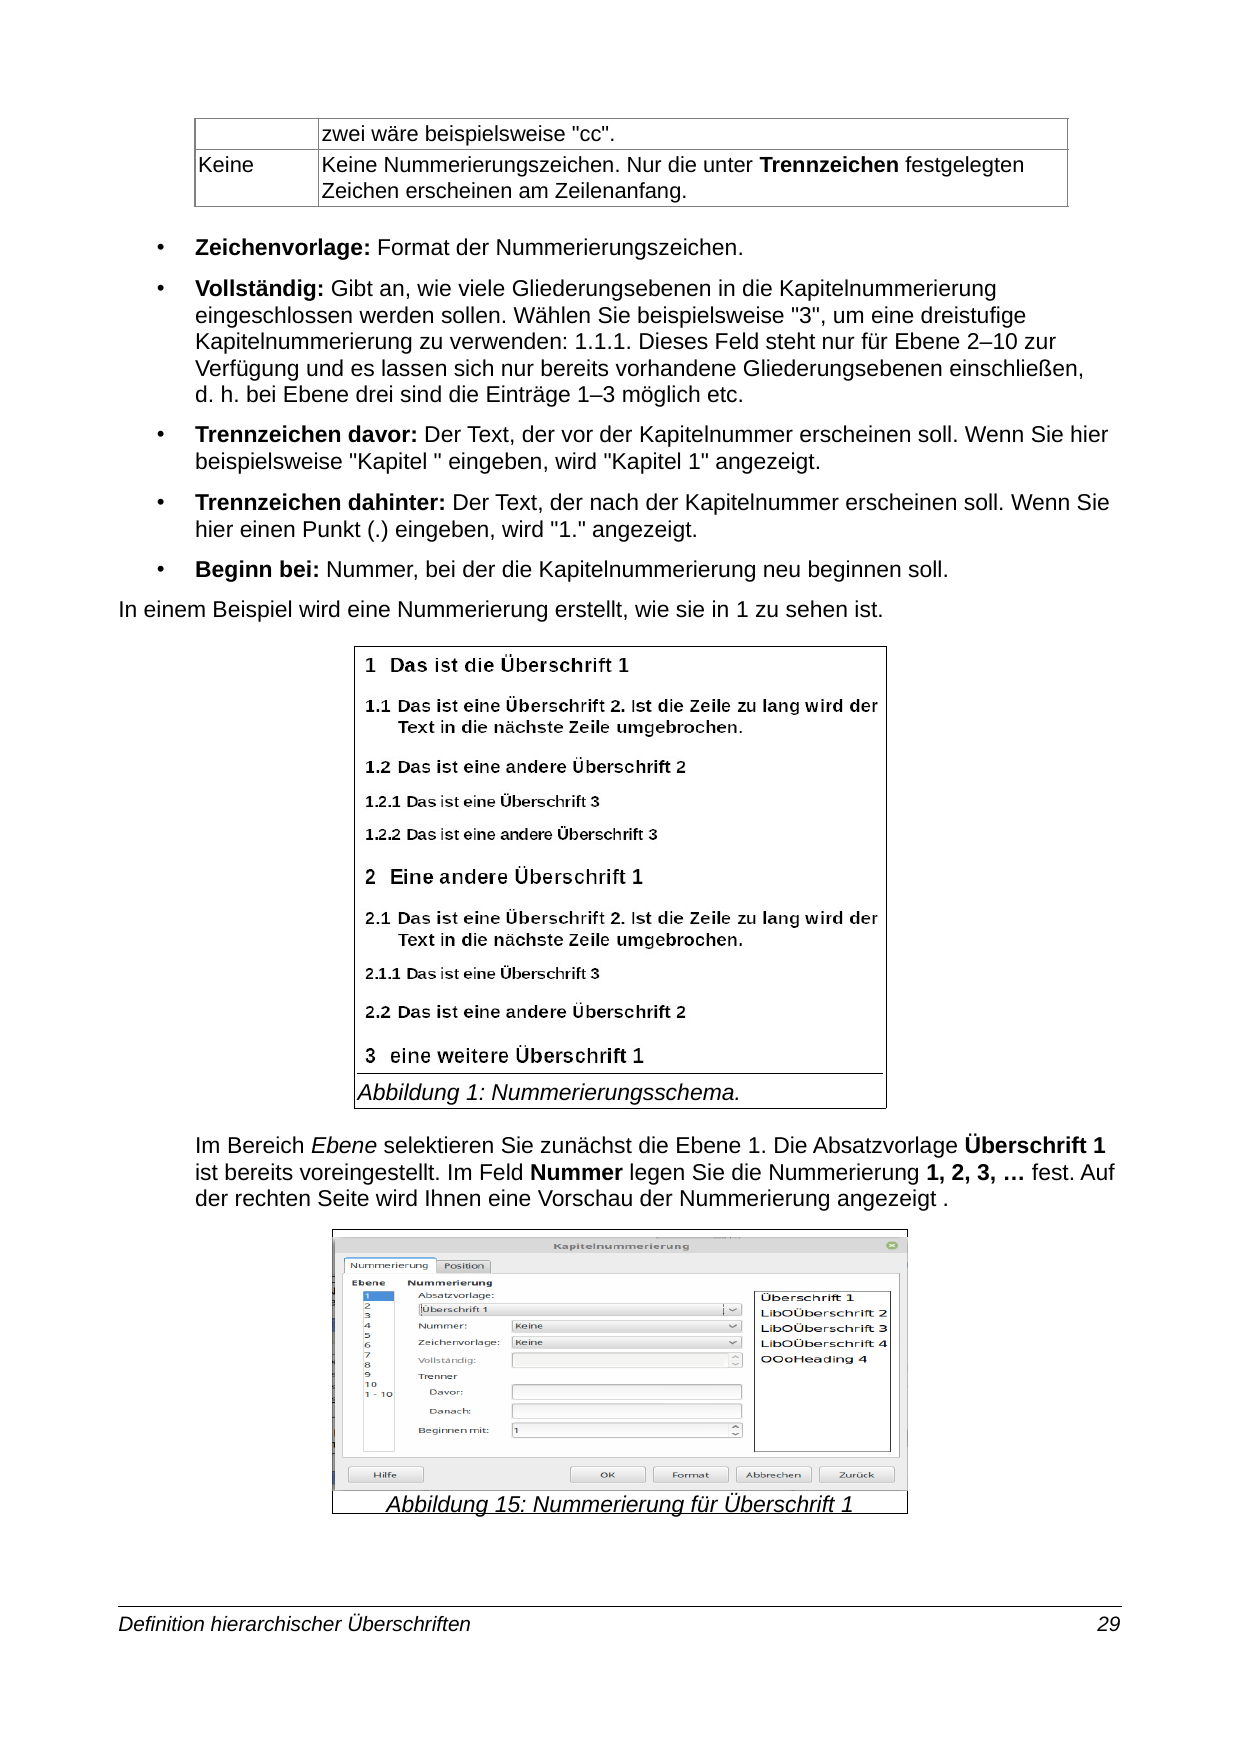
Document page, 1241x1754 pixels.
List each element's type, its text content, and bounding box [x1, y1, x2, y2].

table_cell [196, 119, 318, 149]
text In einem Beispiel wird eine Nummerierung erstellt, wie sie in Abbildung 1 zu sehen ist. [118, 596, 1122, 622]
table_cell Keine Nummerierungszeichen. Nur die unter Trennzeichen festgelegten Zeichen erscheinen am Zeilenanfang. [319, 150, 1067, 206]
list Im Bereich Ebene selektieren Sie zunächst die Ebene 1. Die Absatzvorlage Überschrift 1 ist bereits voreingestellt. Im Feld Nummer legen Sie die Nummerierung 1, 2, 3, … fest. Auf der rechten Seite wird Ihnen eine Vorschau der Nummerierung angezeigt . [118, 1132, 1122, 1211]
list Vollständig: Gibt an, wie viele Gliederungsebenen in die Kapitelnummerierung eingeschlossen werden sollen. Wählen Sie beispielsweise "3", um eine dreistufige Kapitelnummerierung zu verwenden: 1.1.1. Dieses Feld steht nur für Ebene 2–10 zur Verfügung und es lassen sich nur bereits vorhandene Gliederungsebenen einschließen, d. h. bei Ebene drei sind die Einträge 1–3 möglich etc. [156, 273, 1122, 407]
table_cell zwei wäre beispielsweise "cc". [319, 119, 1067, 149]
list Trennzeichen davor: Der Text, der vor der Kapitelnummer erscheinen soll. Wenn Sie hier beispielsweise "Kapitel " eingeben, wird "Kapitel 1" angezeigt. [156, 419, 1122, 475]
picture [332, 1237, 908, 1491]
text Abbildung 1: Nummerierungsschema. [357, 1074, 883, 1105]
list Trennzeichen dahinter: Der Text, der nach der Kapitelnummer erscheinen soll. Wenn Sie hier einen Punkt (.) eingeben, wird "1." angezeigt. [156, 487, 1122, 542]
text [357, 649, 883, 1073]
list Beginn bei: Nummer, bei der die Kapitelnummerierung neu beginnen soll. [156, 554, 1122, 583]
list Zeichenvorlage: Format der Nummerierungszeichen. [156, 232, 1122, 261]
table_cell Keine [196, 150, 318, 206]
picture [360, 652, 880, 1070]
